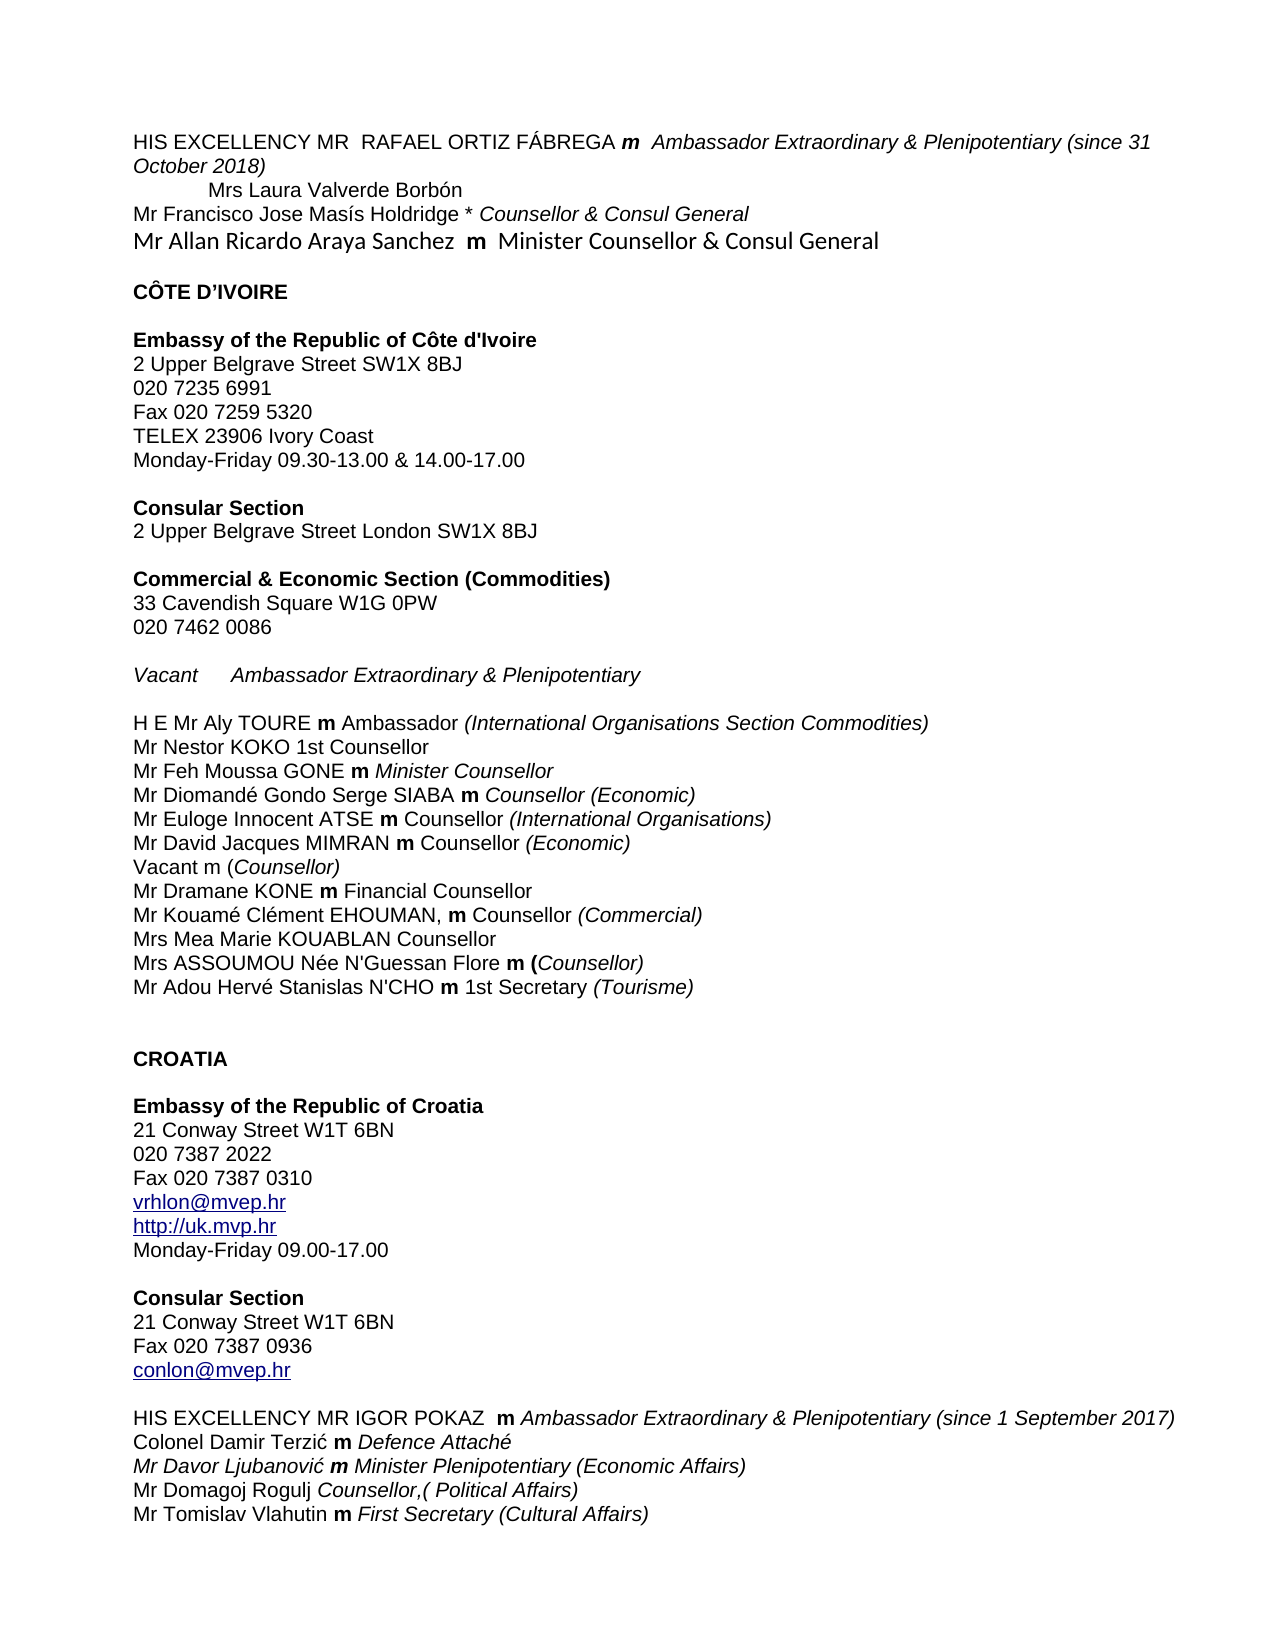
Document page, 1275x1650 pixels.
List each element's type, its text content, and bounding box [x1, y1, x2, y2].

text CȎTE D’IVOIRE [133, 280, 1181, 304]
text Mrs Laura Valverde Borbón [133, 177, 1181, 201]
text 21 Conway Street W1T 6BN [133, 1118, 1181, 1142]
text Mrs ASSOUMOU Née N'Guessan Flore m (Counsellor) [133, 951, 1181, 974]
text 020 7462 0086 [133, 615, 1181, 639]
text CROATIA [133, 1046, 1181, 1070]
text 21 Conway Street W1T 6BN [133, 1310, 1181, 1334]
text Mr Diomandé Gondo Serge SIABA m Counsellor (Economic) [133, 783, 1181, 807]
text http://uk.mvp.hr [133, 1214, 1181, 1238]
text 2 Upper Belgrave Street SW1X 8BJ [133, 352, 1181, 376]
text Fax 020 7259 5320 [133, 399, 1181, 423]
text Mr Dramane KONE m Financial Counsellor [133, 879, 1181, 903]
text 020 7387 2022 [133, 1142, 1181, 1166]
text 33 Cavendish Square W1G 0PW [133, 591, 1181, 615]
text Mr Allan Ricardo Araya Sanchez m Minister Counsellor & Consul General [133, 225, 1181, 256]
text Vacant Ambassador Extraordinary & Plenipotentiary [133, 663, 1181, 687]
text HIS EXCELLENCY MR RAFAEL ORTIZ FÁBREGA m Ambassador Extraordinary & Plenipotentiary (since 31 October 2018) [133, 129, 1181, 177]
text Mr Tomislav Vlahutin m First Secretary (Cultural Affairs) [133, 1502, 1181, 1526]
text H E Mr Aly TOURE m Ambassador (International Organisations Section Commodities) [133, 711, 1181, 735]
text Consular Section [133, 495, 1181, 519]
text Monday-Friday 09.00-17.00 [133, 1238, 1181, 1262]
text Vacant m (Counsellor) [133, 855, 1181, 879]
text Mr Davor Ljubanović m Minister Plenipotentiary (Economic Affairs) [133, 1454, 1181, 1478]
text Mr Adou Hervé Stanislas N'CHO m 1st Secretary (Tourisme) [133, 974, 1181, 998]
text 2 Upper Belgrave Street London SW1X 8BJ [133, 519, 1181, 543]
text Mr Feh Moussa GONE m Minister Counsellor [133, 759, 1181, 783]
text Mr David Jacques MIMRAN m Counsellor (Economic) [133, 831, 1181, 855]
text Embassy of the Republic of Croatia [133, 1094, 1181, 1118]
text Mr Domagoj Rogulj Counsellor,( Political Affairs) [133, 1478, 1181, 1502]
text Embassy of the Republic of Côte d'Ivoire [133, 328, 1181, 352]
text conlon@mvep.hr [133, 1358, 1181, 1382]
text Mr Euloge Innocent ATSE m Counsellor (International Organisations) [133, 807, 1181, 831]
text Consular Section [133, 1286, 1181, 1310]
text Mr Francisco Jose Masís Holdridge * Counsellor & Consul General [133, 201, 1181, 225]
text Fax 020 7387 0936 [133, 1334, 1181, 1358]
text Mrs Mea Marie KOUABLAN Counsellor [133, 927, 1181, 951]
text Commercial & Economic Section (Commodities) [133, 567, 1181, 591]
text Mr Kouamé Clément EHOUMAN, m Counsellor (Commercial) [133, 903, 1181, 927]
text 020 7235 6991 [133, 376, 1181, 399]
text vrhlon@mvep.hr [133, 1190, 1181, 1214]
text Colonel Damir Terzić m Defence Attaché [133, 1430, 1181, 1454]
text Fax 020 7387 0310 [133, 1166, 1181, 1190]
text TELEX 23906 Ivory Coast [133, 423, 1181, 447]
text Mr Nestor KOKO 1st Counsellor [133, 735, 1181, 759]
text HIS EXCELLENCY MR IGOR POKAZ m Ambassador Extraordinary & Plenipotentiary (since 1 September 2017) [133, 1406, 1181, 1430]
text Monday-Friday 09.30-13.00 & 14.00-17.00 [133, 447, 1181, 471]
